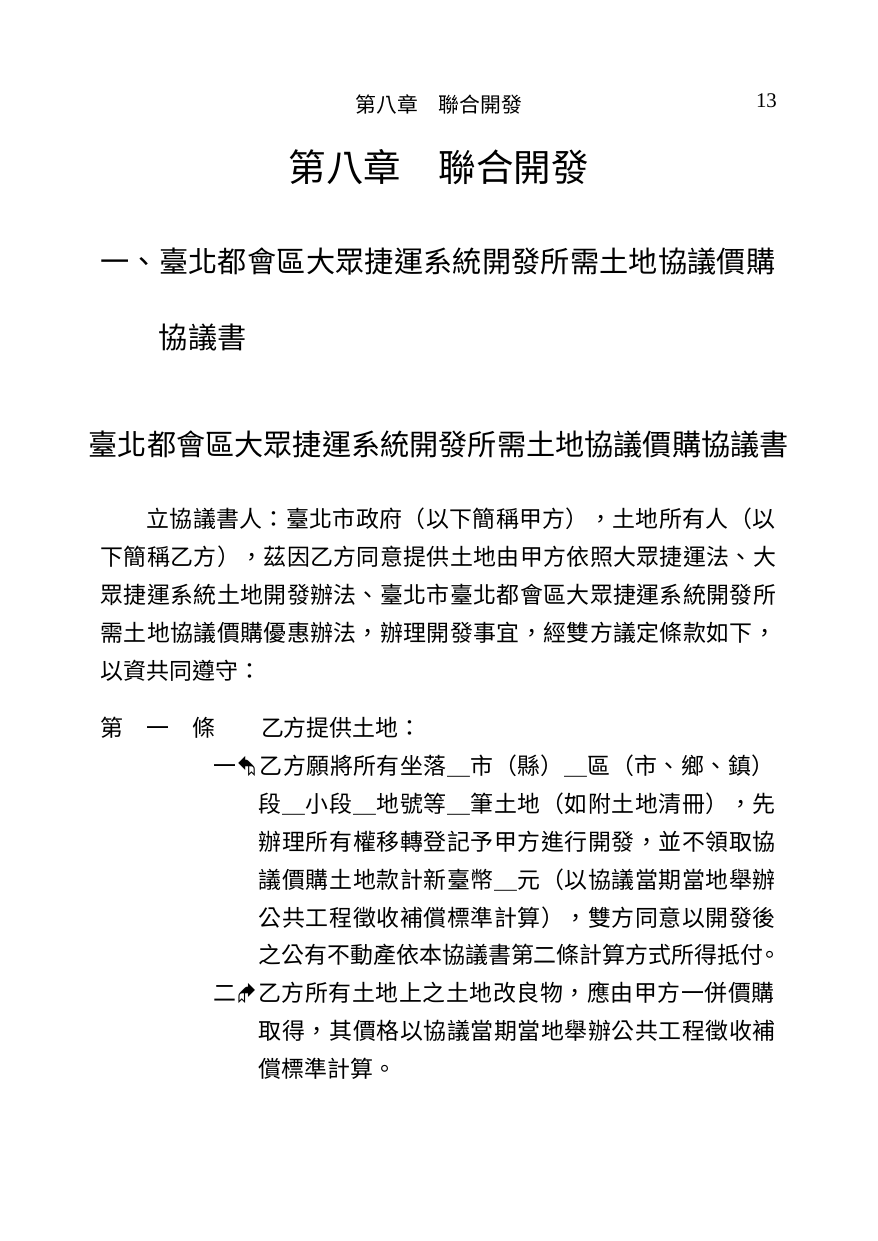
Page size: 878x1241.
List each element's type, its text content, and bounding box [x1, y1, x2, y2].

text 第八章 聯合開發 [100, 127, 777, 203]
text 立協議書人：臺北市政府（以下簡稱甲方），土地所有人（以下簡稱乙方），茲因乙方同意提供土地由甲方依照大眾捷運法、大眾捷運系統土地開發辦法、臺北市臺北都會區大眾捷運系統開發所需土地協議價購優惠辦法，辦理開發事宜，經雙方議定條款如下，以資共同遵守： [100, 499, 777, 689]
text 一乙方願將所有坐落＿市（縣）＿區（市、鄉、鎮） 段＿小段＿地號等＿筆土地（如附土地清冊），先辦理所有權移轉登記予甲方進行開發，並不領取協議價購土地款計新臺幣＿元（以協議當期當地舉辦公共工程徵收補償標準計算），雙方同意以開發後之公有不動產依本協議書第二條計算方式所得抵付。 [213, 746, 777, 973]
text 第 一 條 乙方提供土地： [100, 708, 777, 746]
text 臺北都會區大眾捷運系統開發所需土地協議價購協議書 [88, 404, 789, 480]
text 二乙方所有土地上之土地改良物，應由甲方一併價購取得，其價格以協議當期當地舉辦公共工程徵收補償標準計算。 [213, 973, 777, 1087]
text 一、臺北都會區大眾捷運系統開發所需土地協議價購協議書 [100, 222, 777, 374]
